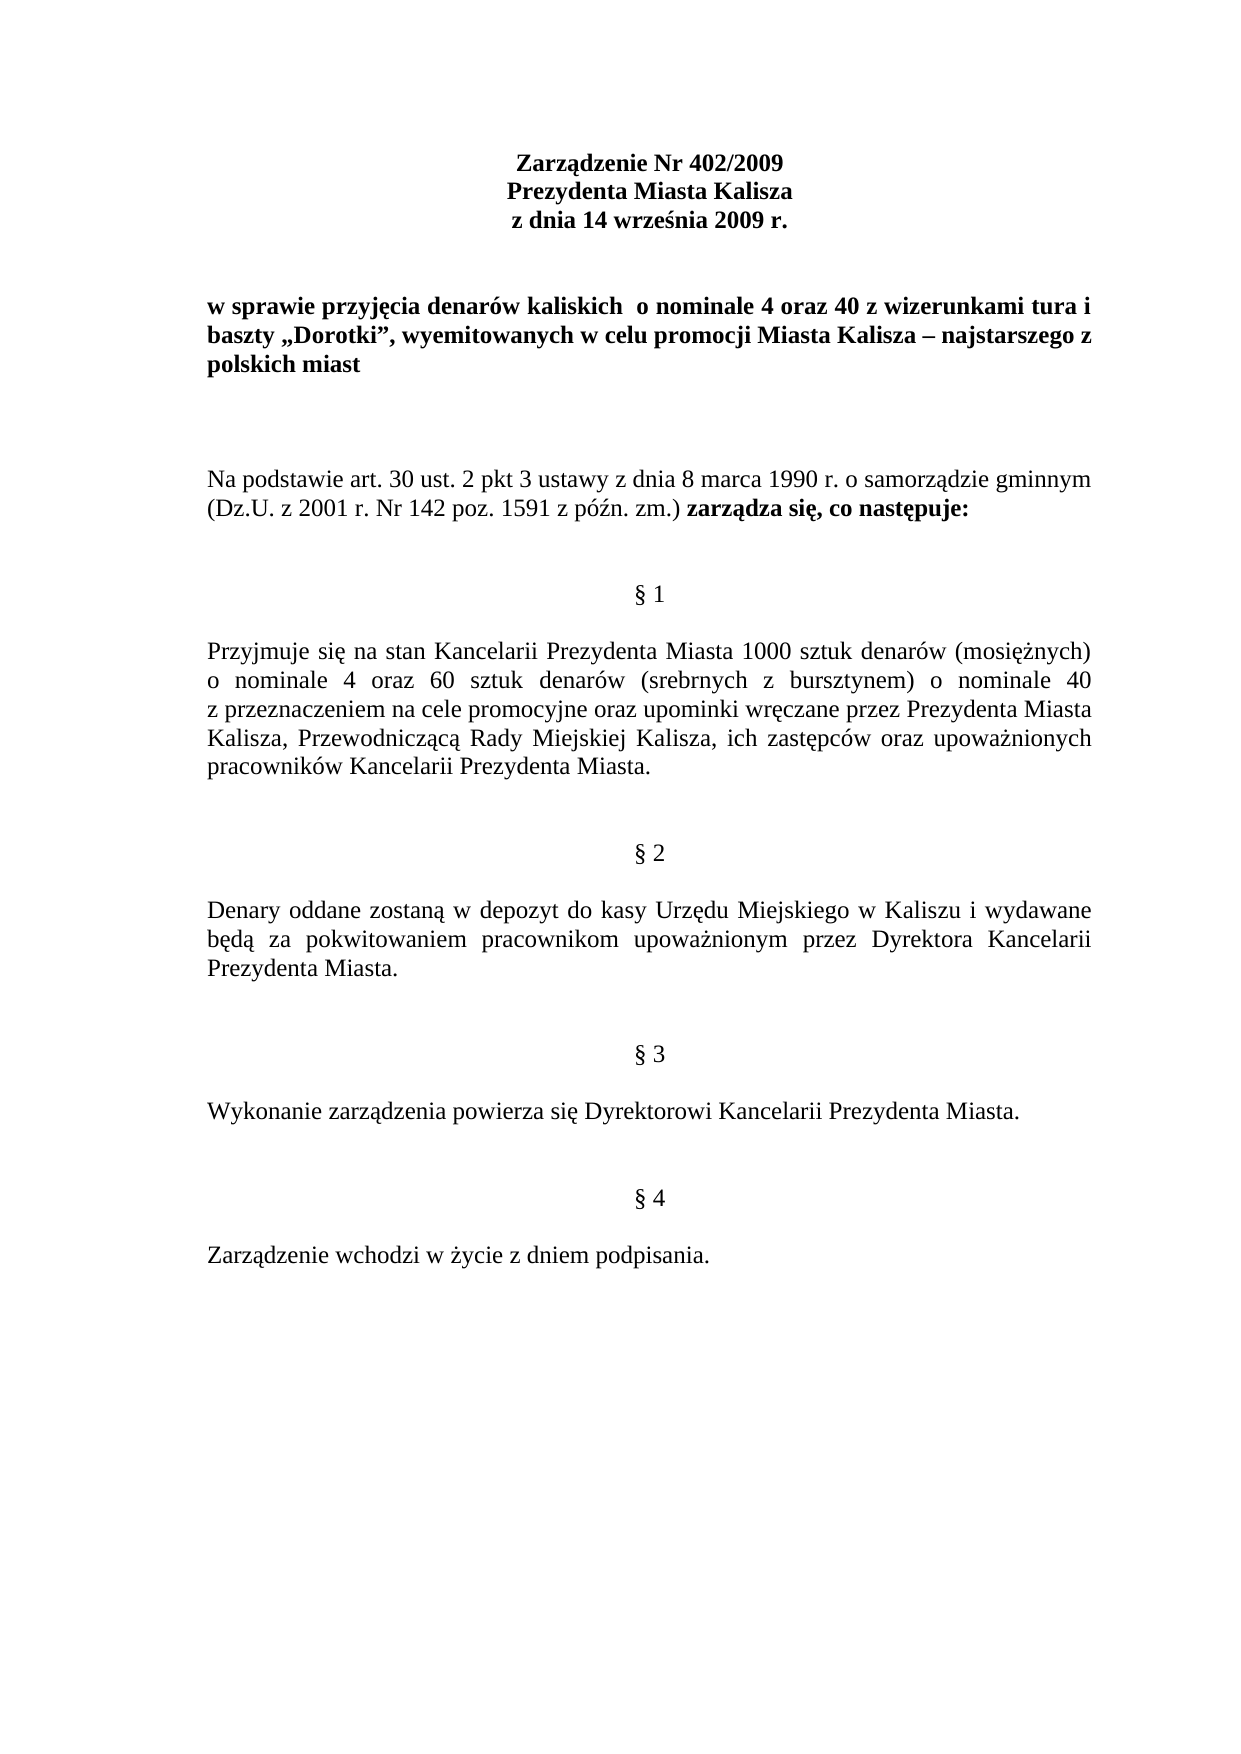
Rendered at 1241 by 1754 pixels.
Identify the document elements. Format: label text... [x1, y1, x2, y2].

text § 3 [207, 1039, 1092, 1068]
text w sprawie przyjęcia denarów kaliskich o nominale 4 oraz 40 z wizerunkami tura i baszty „Dorotki”, wyemitowanych w celu promocji Miasta Kalisza – najstarszego z polskich miast [207, 291, 1092, 378]
text Zarządzenie Nr 402/2009 [207, 148, 1092, 176]
text Wykonanie zarządzenia powierza się Dyrektorowi Kancelarii Prezydenta Miasta. [207, 1096, 1092, 1125]
text Zarządzenie wchodzi w życie z dniem podpisania. [207, 1240, 1092, 1269]
text § 4 [207, 1183, 1092, 1211]
text Denary oddane zostaną w depozyt do kasy Urzędu Miejskiego w Kaliszu i wydawane będą za pokwitowaniem pracownikom upoważnionym przez Dyrektora Kancelarii Prezydenta Miasta. [207, 895, 1092, 981]
text § 1 [207, 579, 1092, 608]
text Na podstawie art. 30 ust. 2 pkt 3 ustawy z dnia 8 marca 1990 r. o samorządzie gminnym (Dz.U. z 2001 r. Nr 142 poz. 1591 z późn. zm.) zarządza się, co następuje: [207, 464, 1092, 521]
text z dnia 14 września 2009 r. [207, 205, 1092, 234]
text Przyjmuje się na stan Kancelarii Prezydenta Miasta 1000 sztuk denarów (mosiężnych) o nominale 4 oraz 60 sztuk denarów (srebrnych z bursztynem) o nominale 40 z przeznaczeniem na cele promocyjne oraz upominki wręczane przez Prezydenta Miasta Kalisza, Przewodniczącą Rady Miejskiej Kalisza, ich zastępców oraz upoważnionych pracowników Kancelarii Prezydenta Miasta. [207, 636, 1092, 780]
text Prezydenta Miasta Kalisza [207, 176, 1092, 205]
text § 2 [207, 838, 1092, 866]
